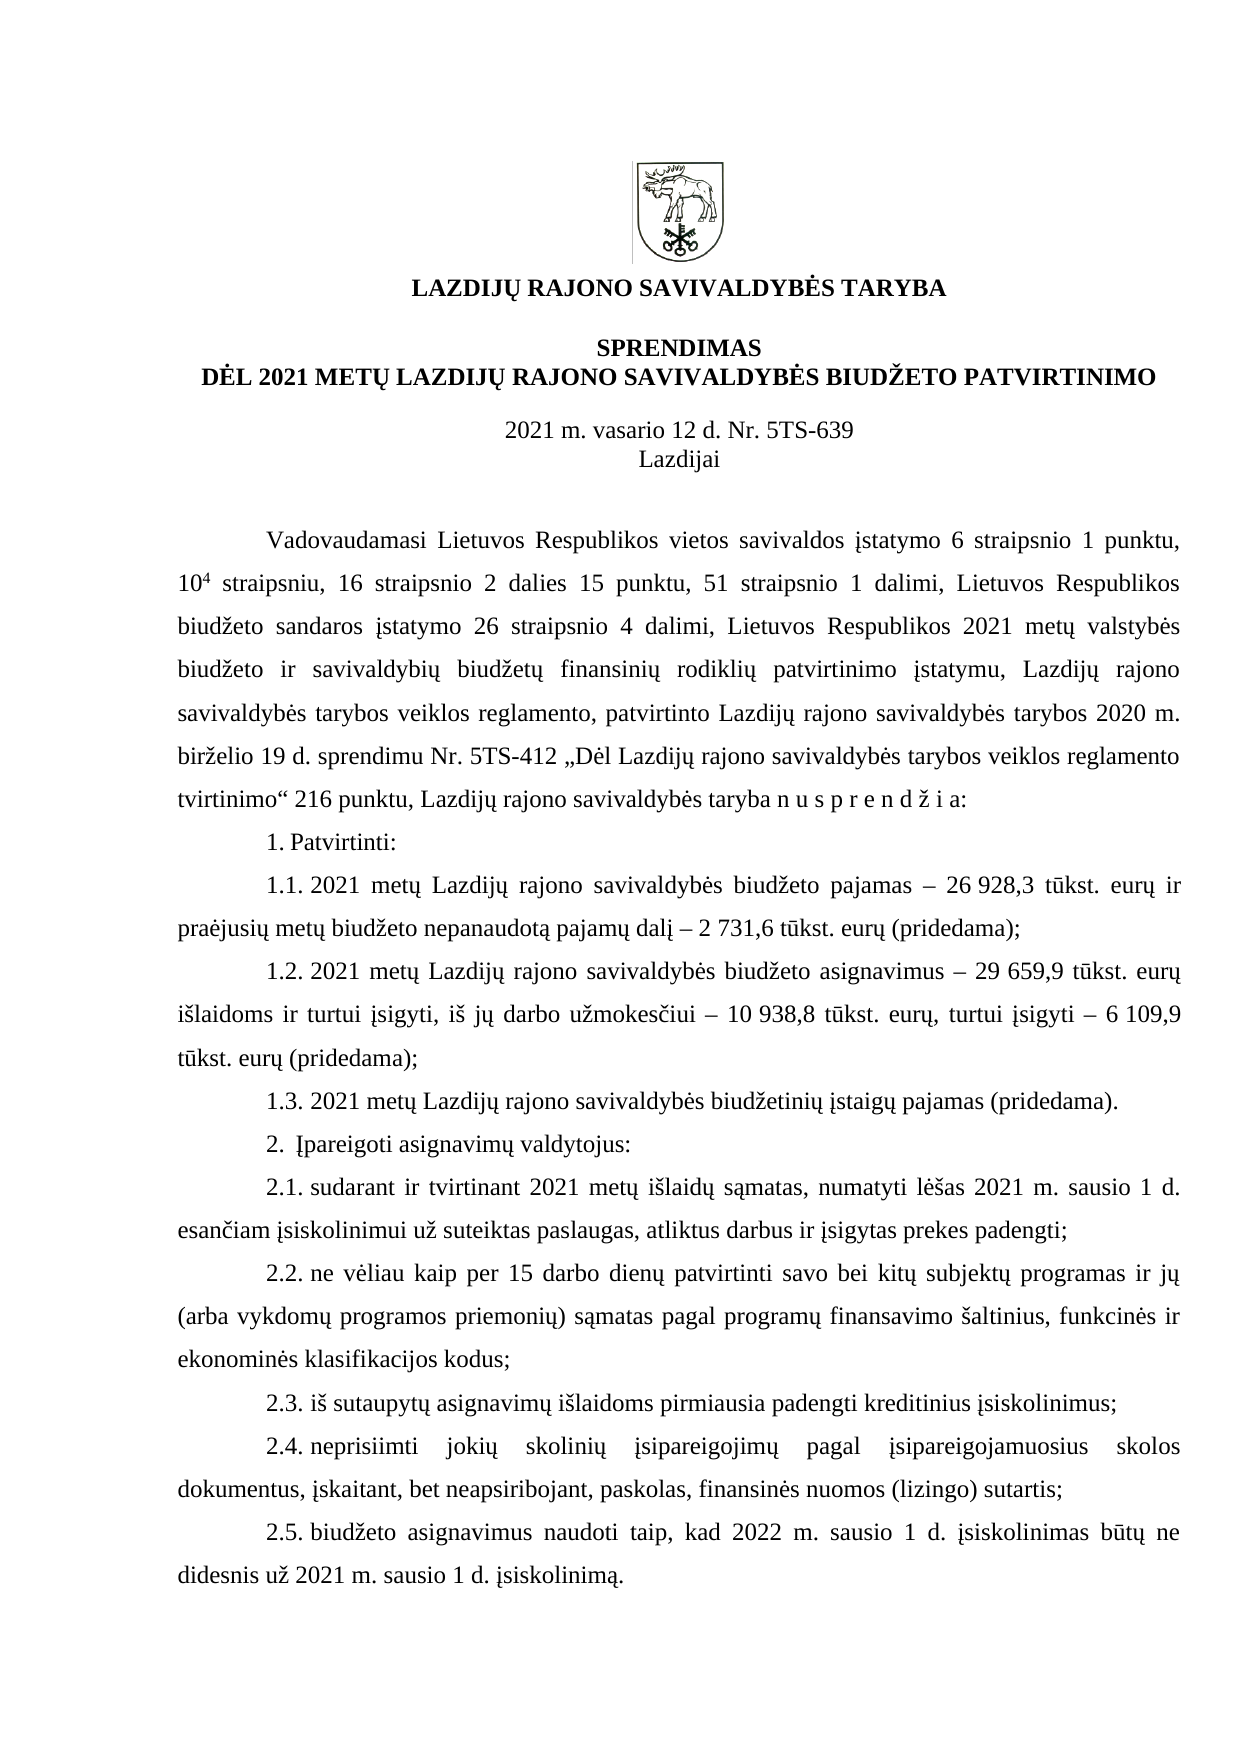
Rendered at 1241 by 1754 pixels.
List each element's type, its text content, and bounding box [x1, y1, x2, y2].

text 1.2. 2021 metų Lazdijų rajono savivaldybės biudžeto asignavimus – 29 659,9 tūkst. eurų išlaidoms ir turtui įsigyti, iš jų darbo užmokesčiui – 10 938,8 tūkst. eurų, turtui įsigyti – 6 109,9 tūkst. eurų (pridedama); [177, 956, 1181, 1071]
text 1.3. 2021 metų Lazdijų rajono savivaldybės biudžetinių įstaigų pajamas (pridedama). [177, 1086, 1181, 1114]
text 2.5. biudžeto asignavimus naudoti taip, kad 2022 m. sausio 1 d. įsiskolinimas būtų ne didesnis už 2021 m. sausio 1 d. įsiskolinimą. [177, 1517, 1181, 1589]
text Vadovaudamasi Lietuvos Respublikos vietos savivaldos įstatymo 6 straipsnio 1 punktu, 104 straipsniu, 16 straipsnio 2 dalies 15 punktu, 51 straipsnio 1 dalimi, Lietuvos Respublikos biudžeto sandaros įstatymo 26 straipsnio 4 dalimi, Lietuvos Respublikos 2021 metų valstybės biudžeto ir savivaldybių biudžetų finansinių rodiklių patvirtinimo įstatymu, Lazdijų rajono savivaldybės tarybos veiklos reglamento, patvirtinto Lazdijų rajono savivaldybės tarybos 2020 m. birželio 19 d. sprendimu Nr. 5TS-412 „Dėl Lazdijų rajono savivaldybės tarybos veiklos reglamento tvirtinimo“ 216 punktu, Lazdijų rajono savivaldybės taryba n u s p r e n d ž i a: [177, 525, 1181, 813]
text 2.1. sudarant ir tvirtinant 2021 metų išlaidų sąmatas, numatyti lėšas 2021 m. sausio 1 d. esančiam įsiskolinimui už suteiktas paslaugas, atliktus darbus ir įsigytas prekes padengti; [177, 1172, 1181, 1244]
text 2.4. neprisiimti jokių skolinių įsipareigojimų pagal įsipareigojamuosius skolos dokumentus, įskaitant, bet neapsiribojant, paskolas, finansinės nuomos (lizingo) sutartis; [177, 1431, 1181, 1503]
text 1.1. 2021 metų Lazdijų rajono savivaldybės biudžeto pajamas – 26 928,3 tūkst. eurų ir praėjusių metų biudžeto nepanaudotą pajamų dalį – 2 731,6 tūkst. eurų (pridedama); [177, 870, 1181, 942]
text DĖL 2021 METŲ LAZDIJŲ RAJONO SAVIVALDYBĖS BIUDŽETO PATVIRTINIMO [177, 362, 1181, 391]
text 2.2. ne vėliau kaip per 15 darbo dienų patvirtinti savo bei kitų subjektų programas ir jų (arba vykdomų programos priemonių) sąmatas pagal programų finansavimo šaltinius, funkcinės ir ekonominės klasifikacijos kodus; [177, 1258, 1181, 1373]
text 2.3. iš sutaupytų asignavimų išlaidoms pirmiausia padengti kreditinius įsiskolinimus; [177, 1388, 1181, 1416]
text 1. Patvirtinti: [266, 827, 1181, 856]
text 2. Įpareigoti asignavimų valdytojus: [177, 1129, 1181, 1158]
text 2021 m. vasario 12 d. Nr. 5TS-639 [177, 415, 1181, 444]
text Lazdijai [177, 444, 1181, 472]
text SPRENDIMAS [177, 333, 1181, 362]
text LAZDIJŲ RAJONO SAVIVALDYBĖS TARYBA [177, 273, 1181, 302]
